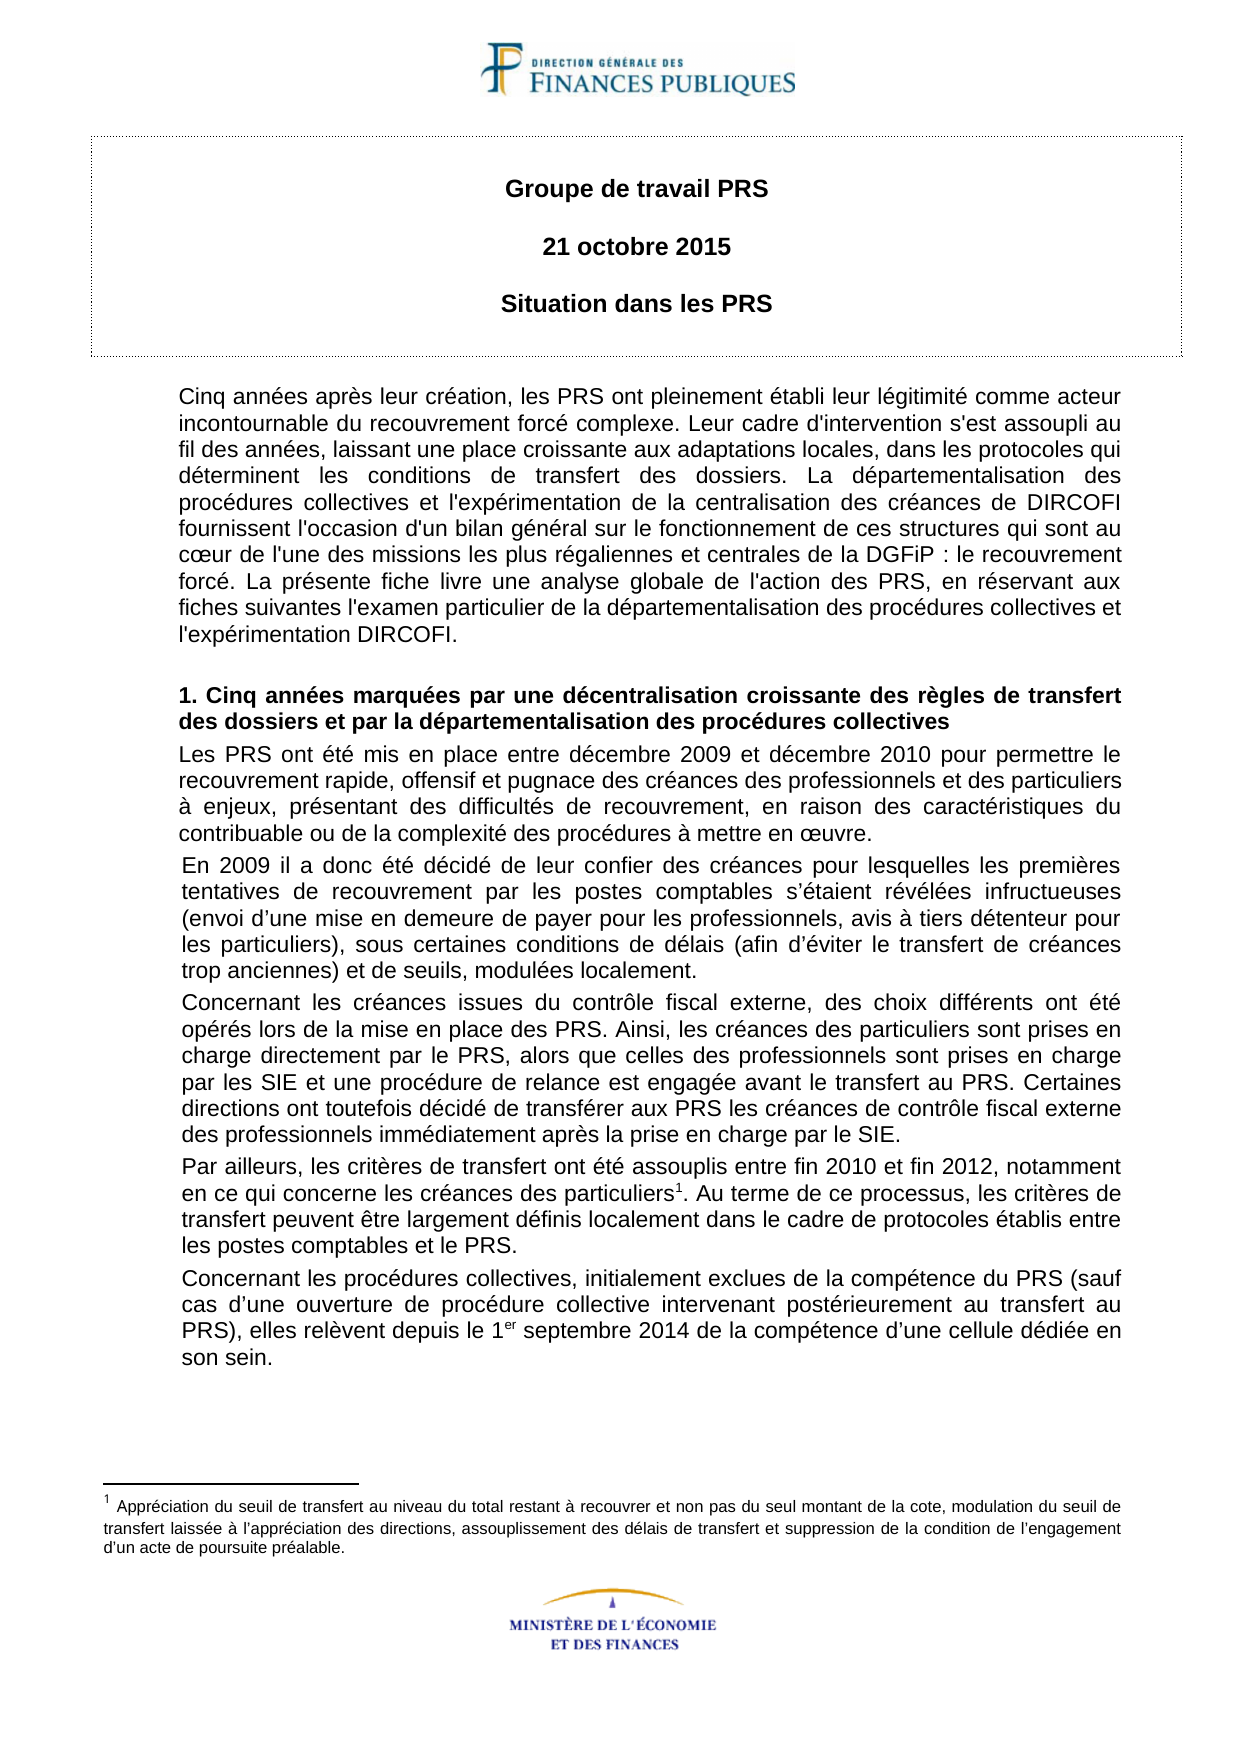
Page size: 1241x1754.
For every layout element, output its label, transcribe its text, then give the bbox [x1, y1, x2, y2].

list Les PRS ont été mis en place entre décembre 2009 et décembre 2010 pour permettre le recouvrement rapide, offensif et pugnace des créances des professionnels et des particuliers à enjeux, présentant des difficultés de recouvrement, en raison des caractéristiques du contribuable ou de la complexité des procédures à mettre en œuvre. [141, 741, 1122, 846]
text Cinq années après leur création, les PRS ont pleinement établi leur légitimité comme acteur incontournable du recouvrement forcé complexe. Leur cadre d'intervention s'est assoupli au fil des années, laissant une place croissante aux adaptations locales, dans les protocoles qui déterminent les conditions de transfert des dossiers. La départementalisation des procédures collectives et l'expérimentation de la centralisation des créances de DIRCOFI fournissent l'occasion d'un bilan général sur le fonctionnement de ces structures qui sont au cœur de l'une des missions les plus régaliennes et centrales de la DGFiP : le recouvrement forcé. La présente fiche livre une analyse globale de l'action des PRS, en réservant aux fiches suivantes l'examen particulier de la départementalisation des procédures collectives et l'expérimentation DIRCOFI. [178, 383, 1122, 647]
list 1. Cinq années marquées par une décentralisation croissante des règles de transfert des dossiers et par la départementalisation des procédures collectives [141, 682, 1122, 735]
text Appréciation du seuil de transfert au niveau du total restant à recouvrer et non pas du seul montant de la cote, modulation du seuil de transfert laissée à l’appréciation des directions, assouplissement des délais de transfert et suppression de la condition de l’engagement d’un acte de poursuite préalable. [103, 1490, 1122, 1557]
text Concernant les créances issues du contrôle fiscal externe, des choix différents ont été opérés lors de la mise en place des PRS. Ainsi, les créances des particuliers sont prises en charge directement par le PRS, alors que celles des professionnels sont prises en charge par les SIE et une procédure de relance est engagée avant le transfert au PRS. Certaines directions ont toutefois décidé de transférer aux PRS les créances de contrôle fiscal externe des professionnels immédiatement après la prise en charge par le SIE. [181, 989, 1122, 1147]
text Par ailleurs, les critères de transfert ont été assouplis entre fin 2010 et fin 2012, notamment en ce qui concerne les créances des particuliers. Au terme de ce processus, les critères de transfert peuvent être largement définis localement dans le cadre de protocoles établis entre les postes comptables et le PRS. [181, 1153, 1122, 1259]
text Concernant les procédures collectives, initialement exclues de la compétence du PRS (sauf cas d’une ouverture de procédure collective intervenant postérieurement au transfert au PRS), elles relèvent depuis le 1er septembre 2014 de la compétence d’une cellule dédiée en son sein. [181, 1264, 1122, 1370]
table_header Groupe de travail PRS 21 octobre 2015 Situation dans les PRS [92, 136, 1182, 356]
picture [487, 1564, 739, 1672]
text En 2009 il a donc été décidé de leur confier des créances pour lesquelles les premières tentatives de recouvrement par les postes comptables s’étaient révélées infructueuses (envoi d’une mise en demeure de payer pour les professionnels, avis à tiers détenteur pour les particuliers), sous certaines conditions de délais (afin d’éviter le transfert de créances trop anciennes) et de seuils, modulées localement. [181, 852, 1122, 983]
